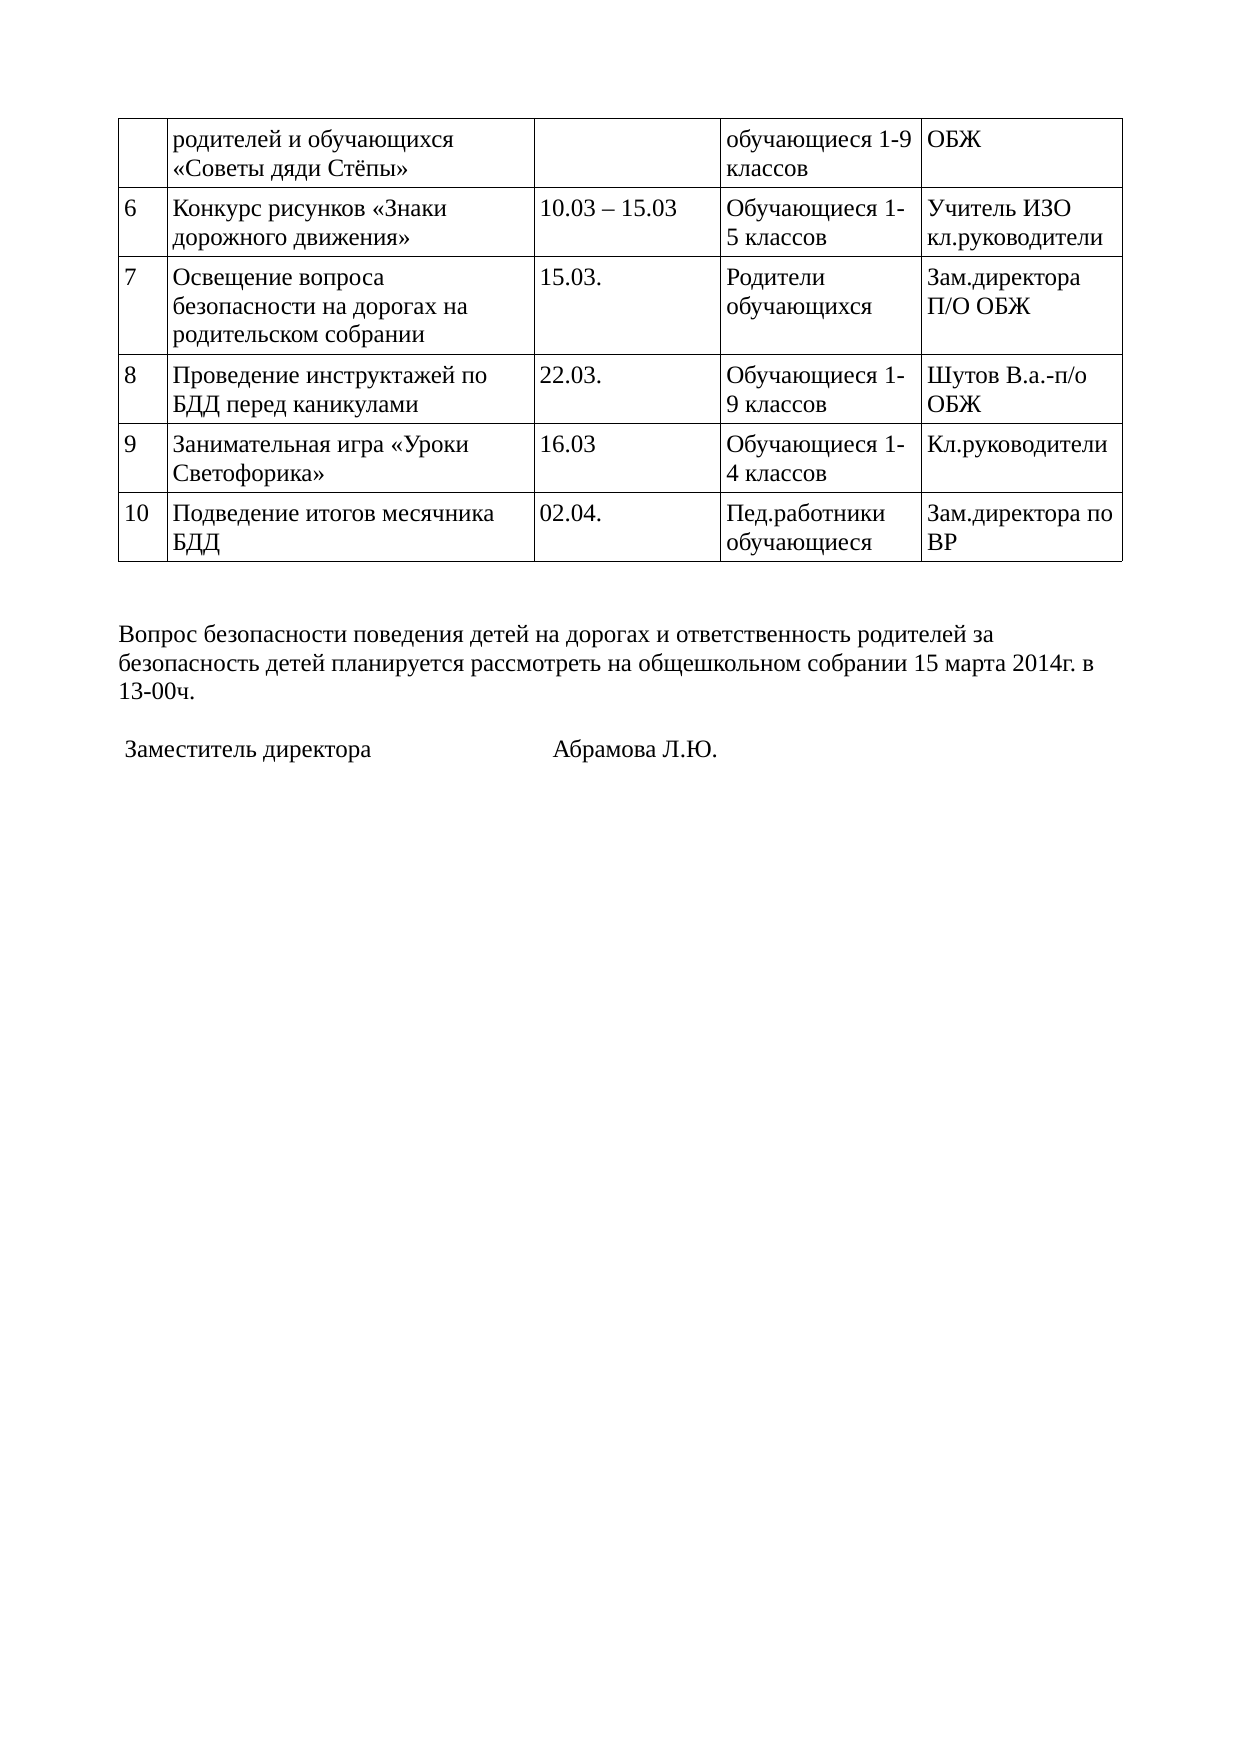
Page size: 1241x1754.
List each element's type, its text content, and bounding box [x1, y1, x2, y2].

table_cell 8 [119, 355, 167, 423]
table_cell Обучающиеся 1-5 классов [721, 188, 921, 256]
table_cell Шутов В.а.-п/о ОБЖ [922, 355, 1122, 423]
table_cell Учитель ИЗО кл.руководители [922, 188, 1122, 256]
table_cell 22.03. [535, 355, 720, 423]
table_cell 7 [119, 257, 167, 354]
table_cell обучающиеся 1-9 классов [721, 119, 921, 187]
table_cell 15.03. [535, 257, 720, 354]
table_cell Зам.директора П/О ОБЖ [922, 257, 1122, 354]
table_cell ОБЖ [922, 119, 1122, 187]
table_cell родителей и обучающихся «Советы дяди Стёпы» [168, 119, 534, 187]
table_cell Конкурс рисунков «Знаки дорожного движения» [168, 188, 534, 256]
table_cell Подведение итогов месячника БДД [168, 493, 534, 561]
table_cell 9 [119, 424, 167, 492]
table_cell Зам.директора по ВР [922, 493, 1122, 561]
table_cell 02.04. [535, 493, 720, 561]
table_cell Занимательная игра «Уроки Светофорика» [168, 424, 534, 492]
table_cell 16.03 [535, 424, 720, 492]
text Заместитель директора Абрамова Л.Ю. [118, 734, 1122, 763]
table_cell Обучающиеся 1-9 классов [721, 355, 921, 423]
table_cell 10 [119, 493, 167, 561]
table_cell 10.03 – 15.03 [535, 188, 720, 256]
table_cell Кл.руководители [922, 424, 1122, 492]
table_cell Родители обучающихся [721, 257, 921, 354]
table_cell Обучающиеся 1-4 классов [721, 424, 921, 492]
table_cell [535, 119, 720, 187]
table_cell Пед.работники обучающиеся [721, 493, 921, 561]
table_cell Освещение вопроса безопасности на дорогах на родительском собрании [168, 257, 534, 354]
table_cell Проведение инструктажей по БДД перед каникулами [168, 355, 534, 423]
table_cell 6 [119, 188, 167, 256]
table_cell [119, 119, 167, 187]
text Вопрос безопасности поведения детей на дорогах и ответственность родителей за безопасность детей планируется рассмотреть на общешкольном собрании 15 марта 2014г. в 13-00ч. [118, 619, 1122, 705]
